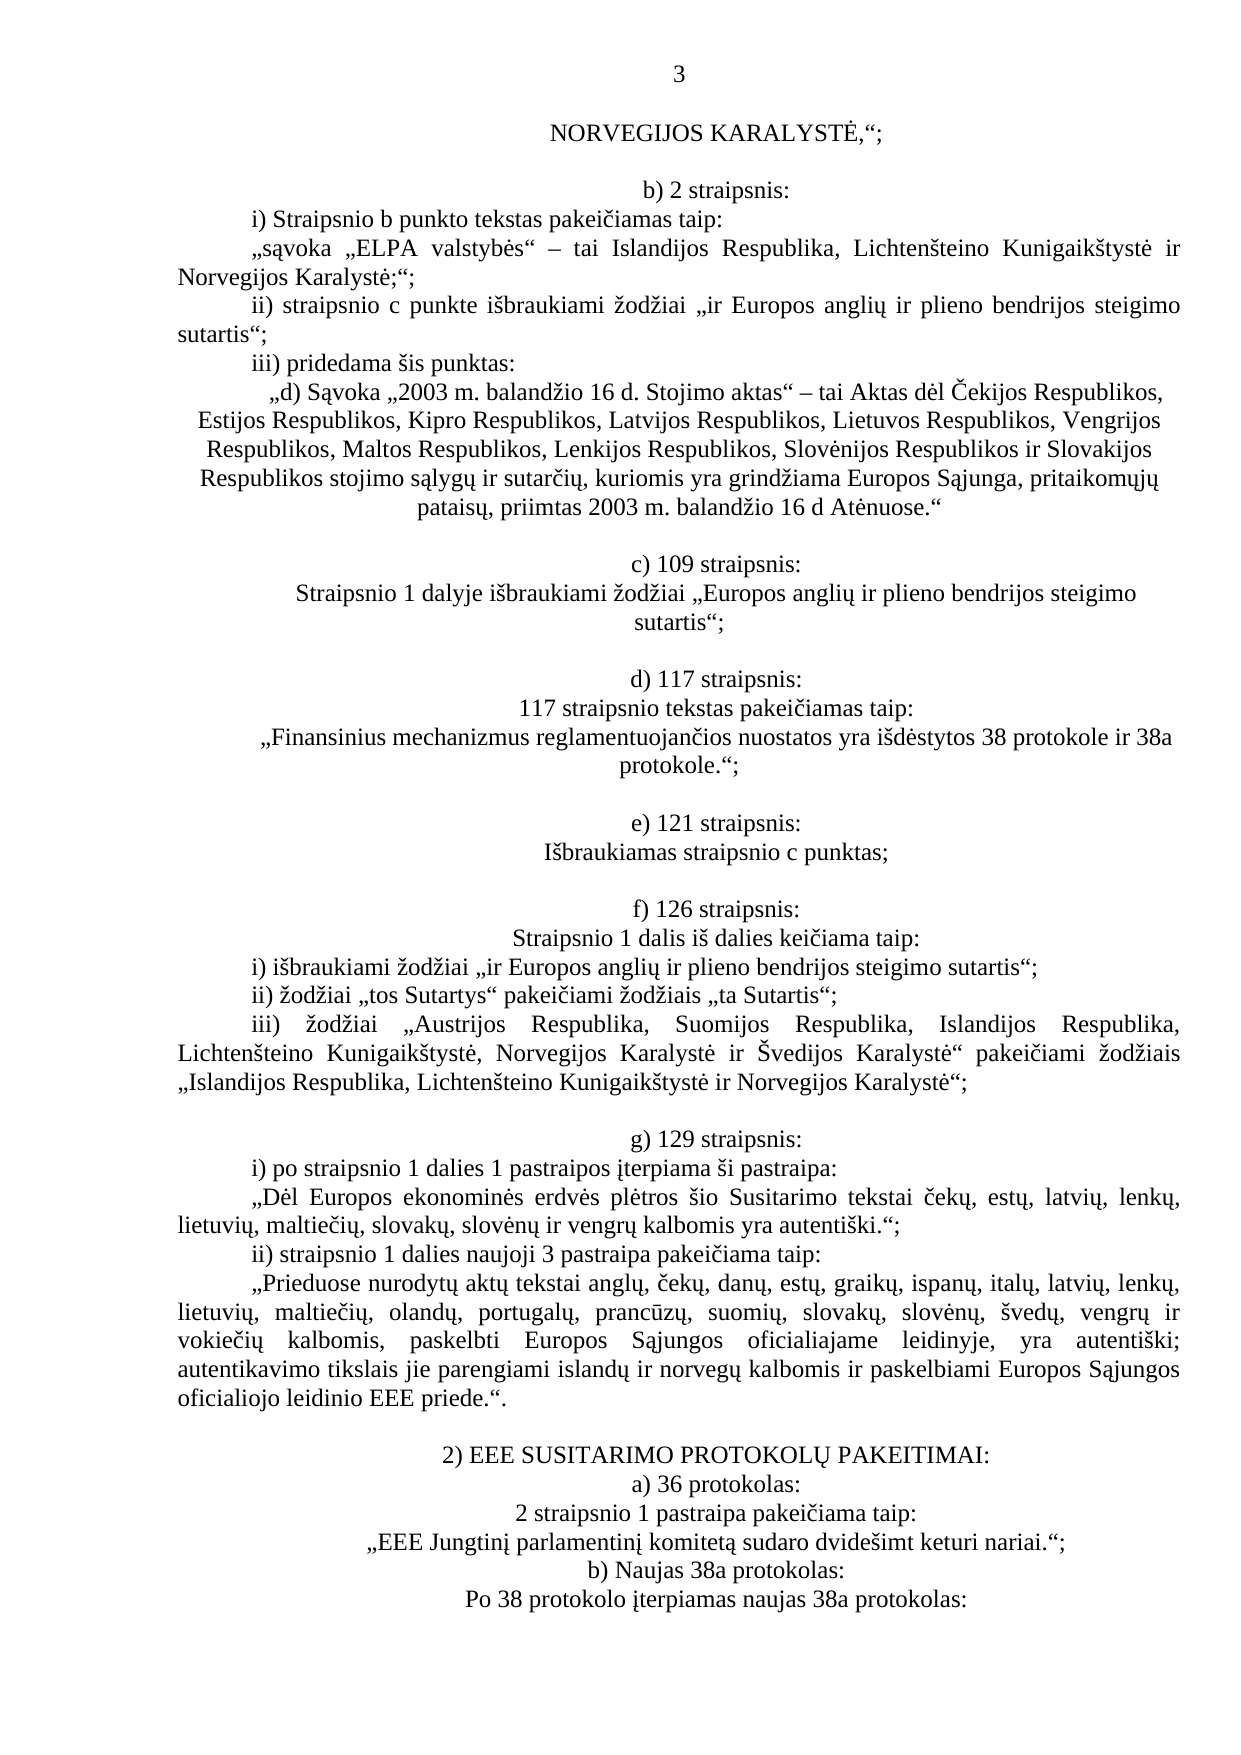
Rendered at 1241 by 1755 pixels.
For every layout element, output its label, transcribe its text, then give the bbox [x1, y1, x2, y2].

text NORVEGIJOS Karalystė,“; [177, 118, 1181, 147]
text iii) žodžiai „Austrijos Respublika, Suomijos Respublika, Islandijos Respublika, Lichtenšteino Kunigaikštystė, Norvegijos Karalystė ir Švedijos Karalystė“ pakeičiami žodžiais „Islandijos Respublika, Lichtenšteino Kunigaikštystė ir Norvegijos Karalystė“; [177, 1009, 1181, 1096]
text 117 straipsnio tekstas pakeičiamas taip: [177, 693, 1181, 722]
text Straipsnio 1 dalyje išbraukiami žodžiai „Europos anglių ir plieno bendrijos steigimo sutartis“; [177, 578, 1181, 636]
text ii) žodžiai „tos Sutartys“ pakeičiami žodžiais „ta Sutartis“; [177, 981, 1181, 1009]
text Išbraukiamas straipsnio c punktas; [177, 837, 1181, 866]
text a) 36 protokolas: [177, 1469, 1181, 1498]
text f) 126 straipsnis: [177, 894, 1181, 923]
text i) Straipsnio b punkto tekstas pakeičiamas taip: [177, 204, 1181, 233]
text „Dėl Europos ekonominės erdvės plėtros šio Susitarimo tekstai čekų, estų, latvių, lenkų, lietuvių, maltiečių, slovakų, slovėnų ir vengrų kalbomis yra autentiški.“; [177, 1182, 1181, 1239]
text i) išbraukiami žodžiai „ir Europos anglių ir plieno bendrijos steigimo sutartis“; [177, 952, 1181, 981]
text g) 129 straipsnis: [177, 1124, 1181, 1153]
text e) 121 straipsnis: [177, 808, 1181, 837]
text c) 109 straipsnis: [177, 549, 1181, 578]
text „d) Sąvoka „2003 m. balandžio 16 d. Stojimo aktas“ – tai Aktas dėl Čekijos Respublikos, Estijos Respublikos, Kipro Respublikos, Latvijos Respublikos, Lietuvos Respublikos, Vengrijos Respublikos, Maltos Respublikos, Lenkijos Respublikos, Slovėnijos Respublikos ir Slovakijos Respublikos stojimo sąlygų ir sutarčių, kuriomis yra grindžiama Europos Sąjunga, pritaikomųjų pataisų, priimtas 2003 m. balandžio 16 d Atėnuose.“ [177, 377, 1181, 521]
text b) 2 straipsnis: [177, 176, 1181, 204]
text Po 38 protokolo įterpiamas naujas 38a protokolas: [177, 1584, 1181, 1613]
text „Prieduose nurodytų aktų tekstai anglų, čekų, danų, estų, graikų, ispanų, italų, latvių, lenkų, lietuvių, maltiečių, olandų, portugalų, prancūzų, suomių, slovakų, slovėnų, švedų, vengrų ir vokiečių kalbomis, paskelbti Europos Sąjungos oficialiajame leidinyje, yra autentiški; autentikavimo tikslais jie parengiami islandų ir norvegų kalbomis ir paskelbiami Europos Sąjungos oficialiojo leidinio EEE priede.“. [177, 1268, 1181, 1412]
text iii) pridedama šis punktas: [177, 348, 1181, 377]
text i) po straipsnio 1 dalies 1 pastraipos įterpiama ši pastraipa: [177, 1153, 1181, 1182]
text 2 straipsnio 1 pastraipa pakeičiama taip: [177, 1498, 1181, 1527]
text b) Naujas 38a protokolas: [177, 1556, 1181, 1584]
text ii) straipsnio c punkte išbraukiami žodžiai „ir Europos anglių ir plieno bendrijos steigimo sutartis“; [177, 291, 1181, 348]
text ii) straipsnio 1 dalies naujoji 3 pastraipa pakeičiama taip: [177, 1239, 1181, 1268]
text Straipsnio 1 dalis iš dalies keičiama taip: [177, 923, 1181, 952]
text 2) EEE SUSITARIMO PROTOKOLŲ PAKEITIMAI: [177, 1441, 1181, 1469]
text „sąvoka „ELPA valstybės“ – tai Islandijos Respublika, Lichtenšteino Kunigaikštystė ir Norvegijos Karalystė;“; [177, 233, 1181, 291]
text „Finansinius mechanizmus reglamentuojančios nuostatos yra išdėstytos 38 protokole ir 38a protokole.“; [177, 722, 1181, 779]
text d) 117 straipsnis: [177, 664, 1181, 693]
text „EEE Jungtinį parlamentinį komitetą sudaro dvidešimt keturi nariai.“; [177, 1527, 1181, 1556]
